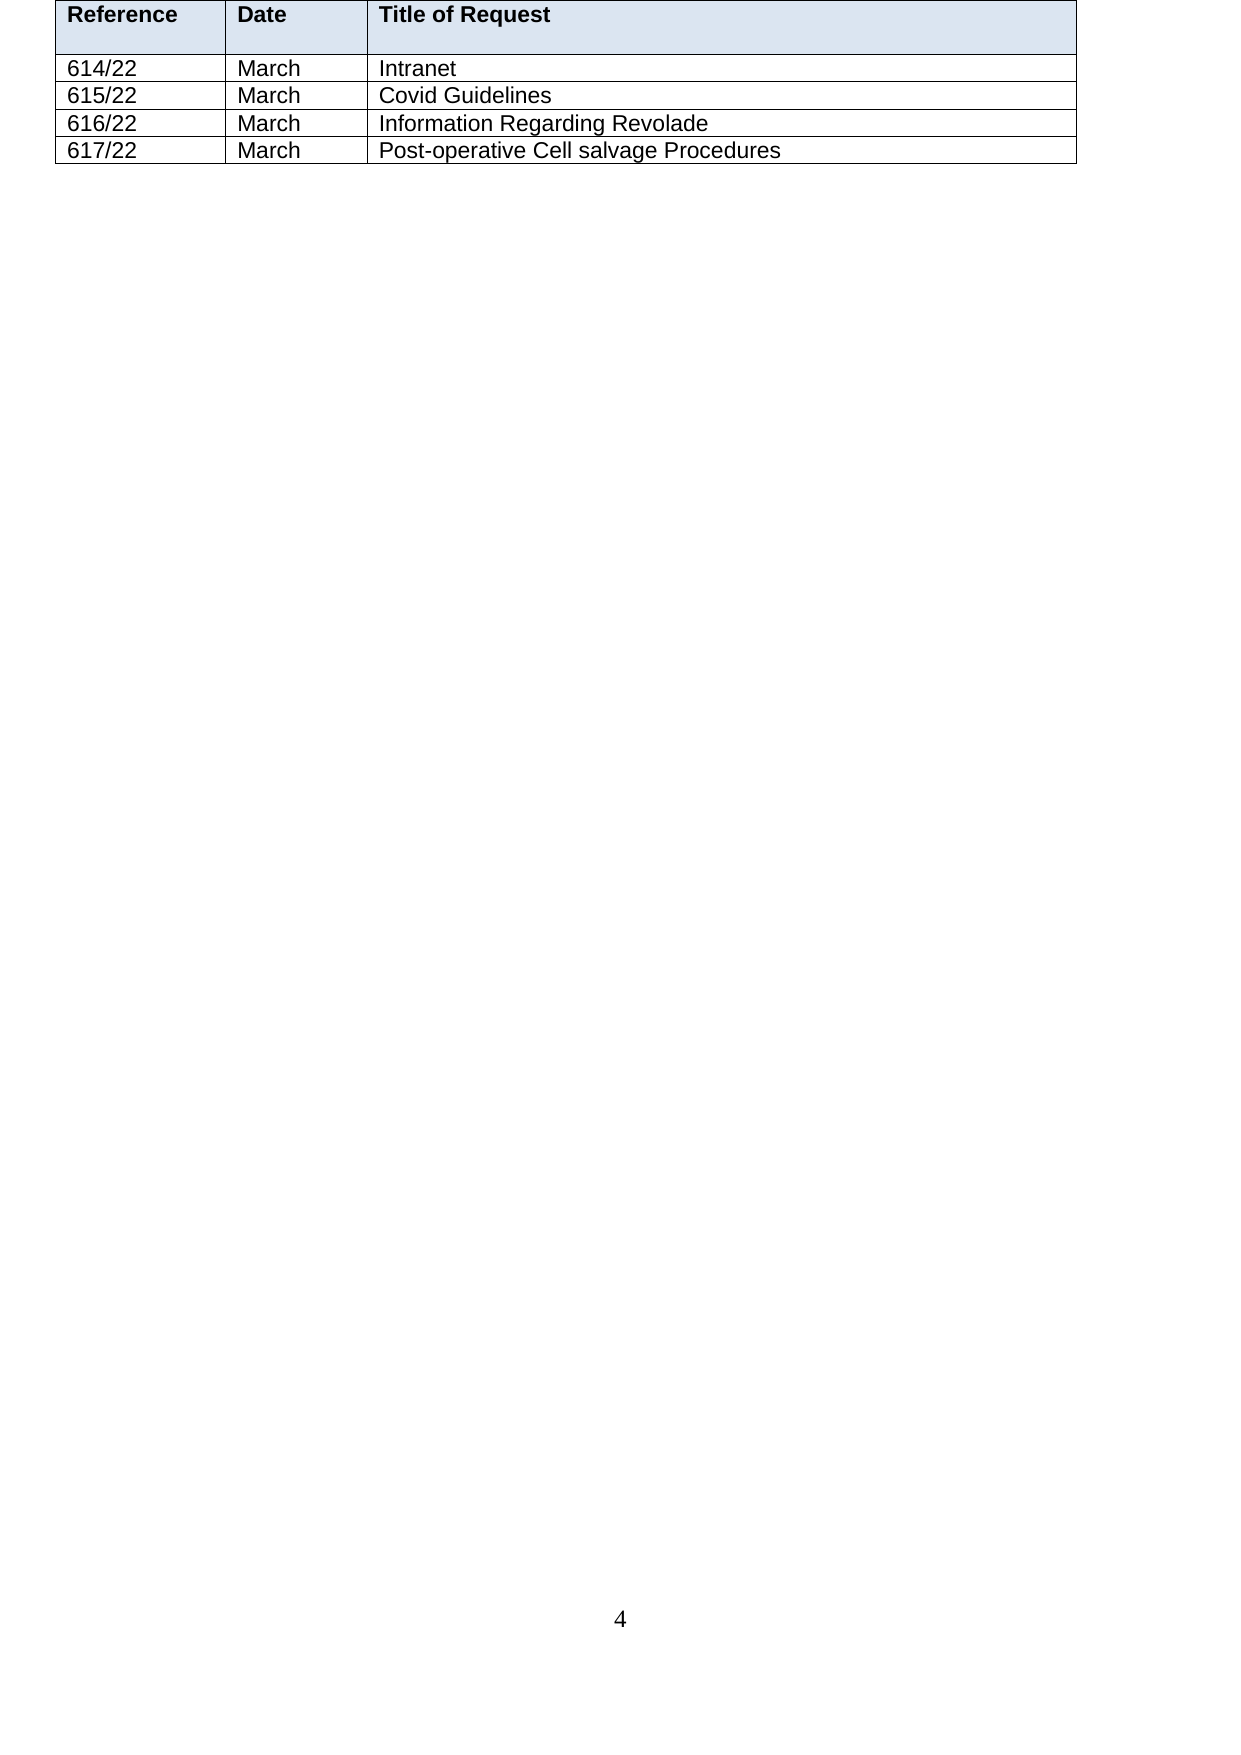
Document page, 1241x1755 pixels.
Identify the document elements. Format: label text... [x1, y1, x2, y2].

table_cell 616/22 [56, 110, 225, 136]
table_cell 615/22 [56, 82, 225, 108]
table_cell Post-operative Cell salvage Procedures [368, 137, 1076, 163]
table_header Reference [56, 1, 225, 54]
table_header Date [226, 1, 367, 54]
table_cell Intranet [368, 55, 1076, 81]
table_cell Information Regarding Revolade [368, 110, 1076, 136]
table_cell March [226, 82, 367, 108]
table_cell March [226, 55, 367, 81]
table_cell 614/22 [56, 55, 225, 81]
table_cell March [226, 137, 367, 163]
table_cell 617/22 [56, 137, 225, 163]
table_header Title of Request [368, 1, 1076, 54]
table_cell Covid Guidelines [368, 82, 1076, 108]
table_cell March [226, 110, 367, 136]
